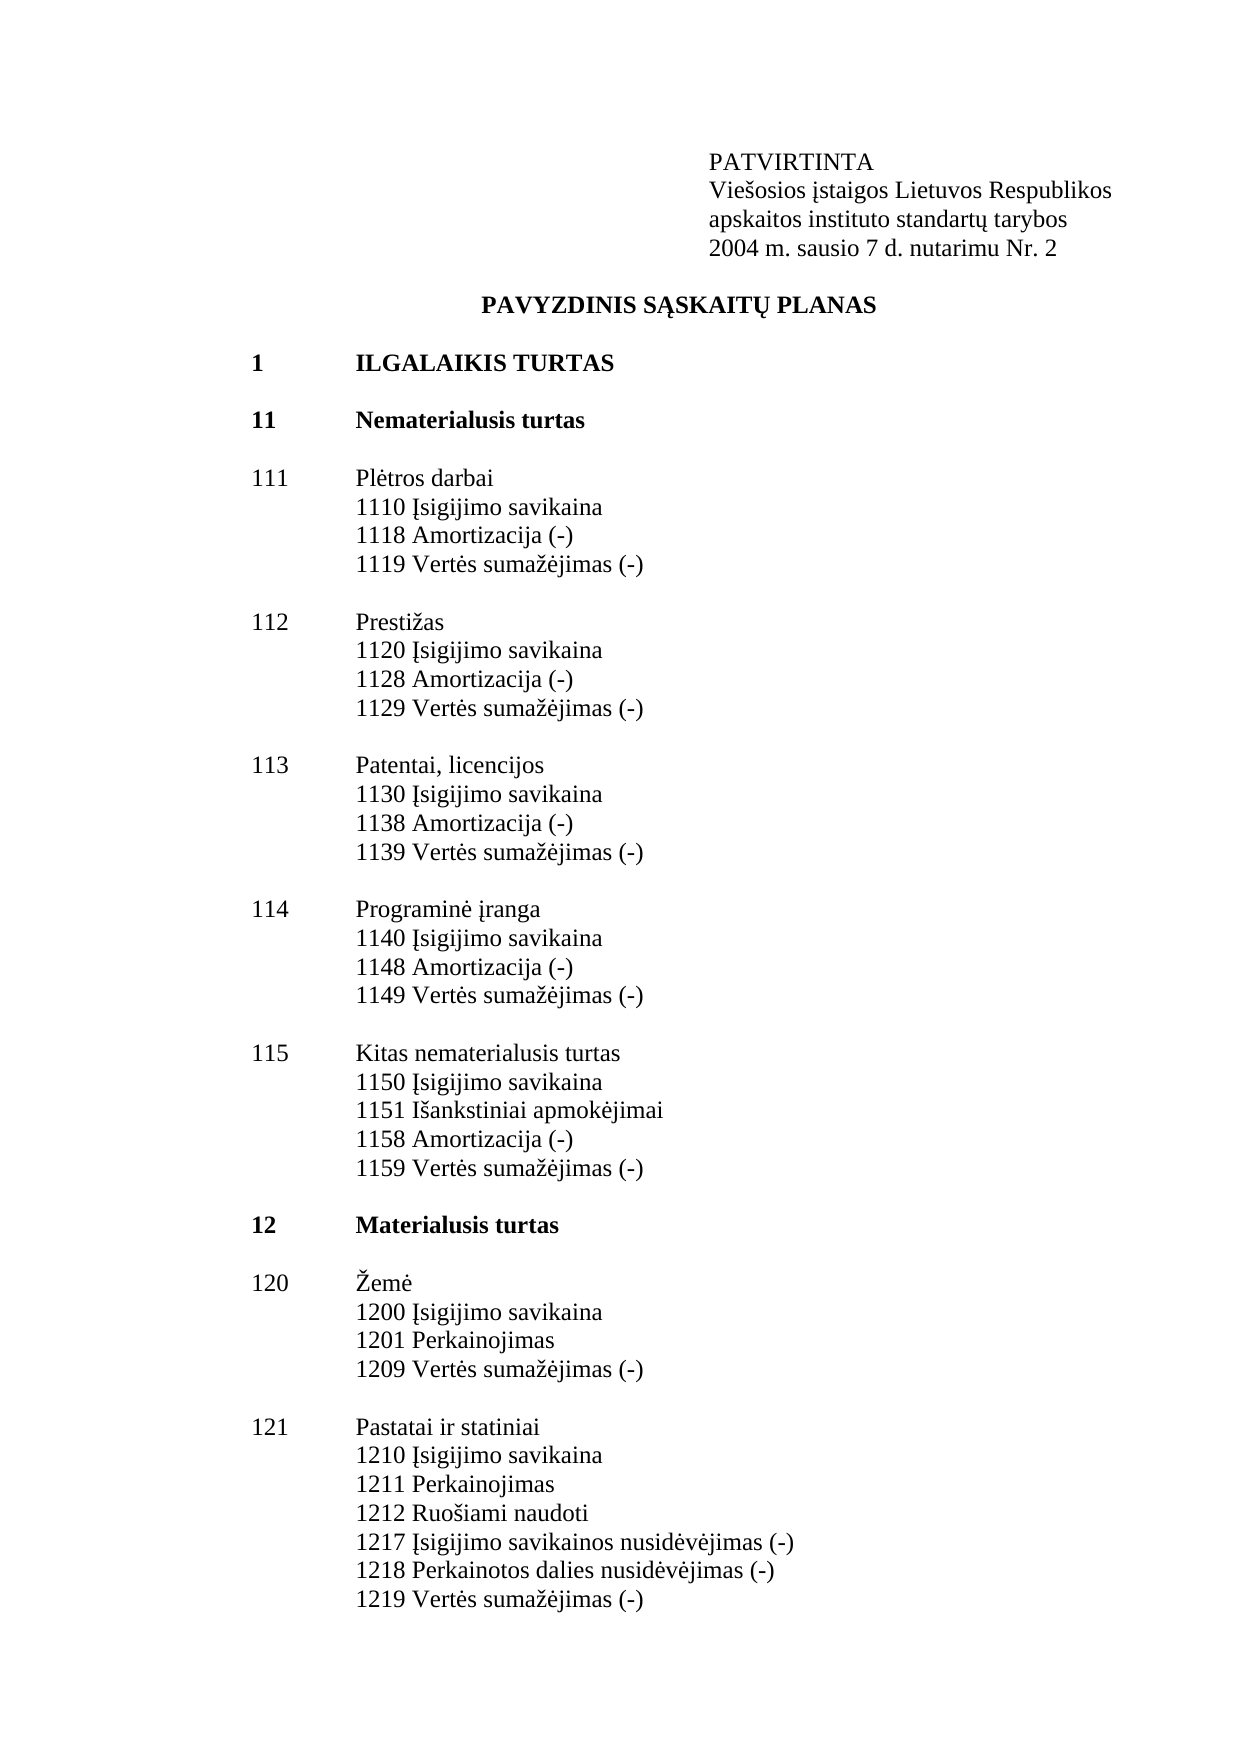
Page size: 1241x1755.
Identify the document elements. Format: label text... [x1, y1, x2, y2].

text 1210 Įsigijimo savikaina [177, 1441, 1181, 1469]
text 1218 Perkainotos dalies nusidėvėjimas (-) [177, 1556, 1181, 1584]
text 11 Nematerialusis turtas [177, 406, 1181, 434]
text 120 Žemė [177, 1268, 1181, 1297]
text 111 Plėtros darbai [177, 463, 1181, 492]
text 1148 Amortizacija (-) [177, 952, 1181, 981]
text 1149 Vertės sumažėjimas (-) [177, 981, 1181, 1009]
text 1110 Įsigijimo savikaina [177, 492, 1181, 521]
text 1201 Perkainojimas [177, 1326, 1181, 1354]
text 115 Kitas nematerialusis turtas [177, 1038, 1181, 1067]
text 1211 Perkainojimas [177, 1469, 1181, 1498]
text 112 Prestižas [177, 607, 1181, 636]
text 1 ILGALAIKIS TURTAS [177, 348, 1181, 377]
text 1139 Vertės sumažėjimas (-) [177, 837, 1181, 866]
text 1120 Įsigijimo savikaina [177, 636, 1181, 664]
text 1151 Išankstiniai apmokėjimai [177, 1096, 1181, 1124]
text PAVYZDINIS SĄSKAITŲ PLANAS [177, 291, 1181, 319]
text 1129 Vertės sumažėjimas (-) [177, 693, 1181, 722]
text 1219 Vertės sumažėjimas (-) [177, 1584, 1181, 1613]
text Viešosios įstaigos Lietuvos Respublikos [177, 176, 1181, 204]
text 2004 m. sausio 7 d. nutarimu Nr. 2 [177, 233, 1181, 262]
text 1200 Įsigijimo savikaina [177, 1297, 1181, 1326]
text 1209 Vertės sumažėjimas (-) [177, 1354, 1181, 1383]
text 1119 Vertės sumažėjimas (-) [177, 549, 1181, 578]
text 114 Programinė įranga [177, 894, 1181, 923]
text 1158 Amortizacija (-) [177, 1124, 1181, 1153]
text 1140 Įsigijimo savikaina [177, 923, 1181, 952]
text PATVIRTINTA [177, 147, 1181, 176]
text 1118 Amortizacija (-) [177, 521, 1181, 549]
text 1159 Vertės sumažėjimas (-) [177, 1153, 1181, 1182]
text 1138 Amortizacija (-) [177, 808, 1181, 837]
text 12 Materialusis turtas [177, 1211, 1181, 1239]
text 1150 Įsigijimo savikaina [177, 1067, 1181, 1096]
text 1128 Amortizacija (-) [177, 664, 1181, 693]
text 113 Patentai, licencijos [177, 751, 1181, 779]
text 1212 Ruošiami naudoti [177, 1498, 1181, 1527]
text 1130 Įsigijimo savikaina [177, 779, 1181, 808]
text 1217 Įsigijimo savikainos nusidėvėjimas (-) [177, 1527, 1181, 1556]
text apskaitos instituto standartų tarybos [177, 204, 1181, 233]
text 121 Pastatai ir statiniai [177, 1412, 1181, 1441]
